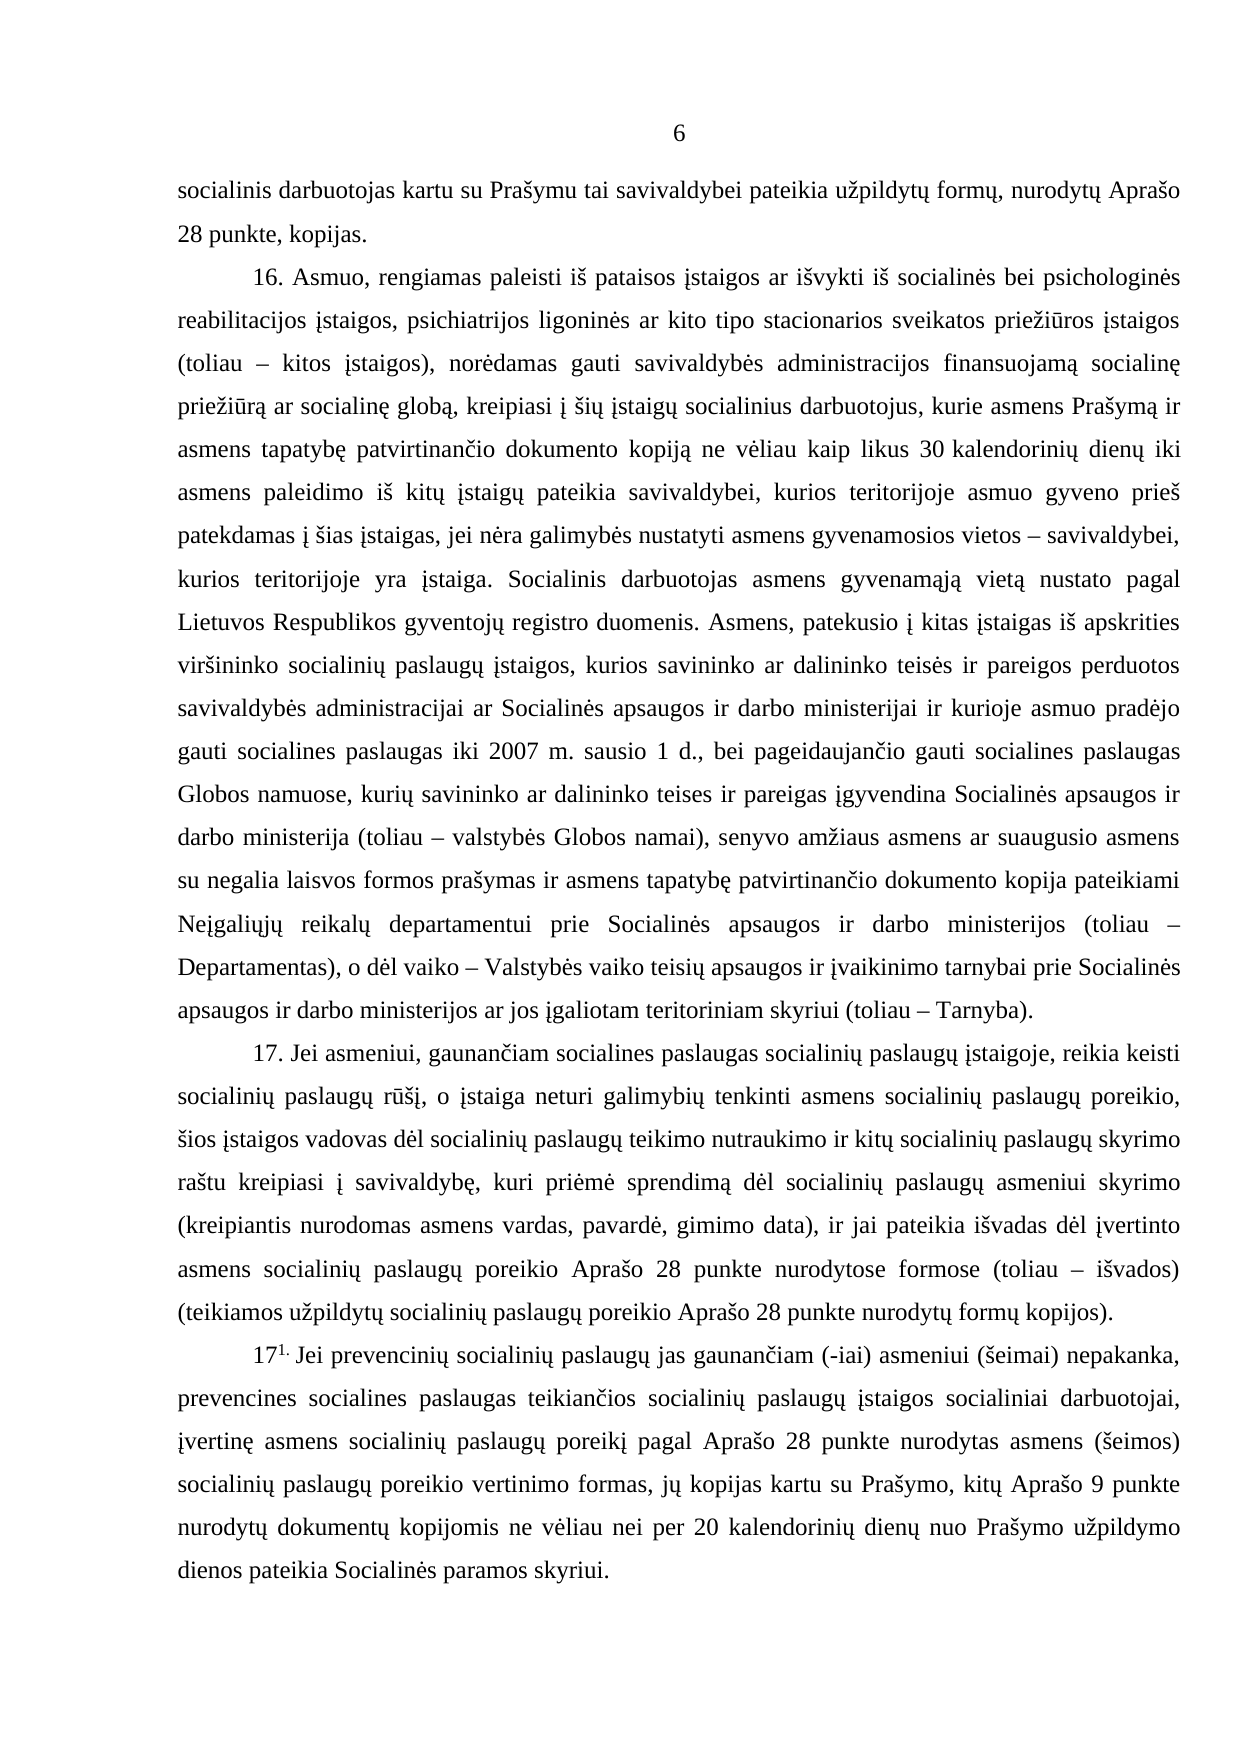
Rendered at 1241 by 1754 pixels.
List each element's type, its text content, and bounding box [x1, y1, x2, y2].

text 17. Jei asmeniui, gaunančiam socialines paslaugas socialinių paslaugų įstaigoje, reikia keisti socialinių paslaugų rūšį, o įstaiga neturi galimybių tenkinti asmens socialinių paslaugų poreikio, šios įstaigos vadovas dėl socialinių paslaugų teikimo nutraukimo ir kitų socialinių paslaugų skyrimo raštu kreipiasi į savivaldybę, kuri priėmė sprendimą dėl socialinių paslaugų asmeniui skyrimo (kreipiantis nurodomas asmens vardas, pavardė, gimimo data), ir jai pateikia išvadas dėl įvertinto asmens socialinių paslaugų poreikio Aprašo 28 punkte nurodytose formose (toliau – išvados) (teikiamos užpildytų socialinių paslaugų poreikio Aprašo 28 punkte nurodytų formų kopijos). [177, 1038, 1181, 1326]
text socialinis darbuotojas kartu su Prašymu tai savivaldybei pateikia užpildytų formų, nurodytų Aprašo 28 punkte, kopijas. [177, 176, 1181, 247]
text 16. Asmuo, rengiamas paleisti iš pataisos įstaigos ar išvykti iš socialinės bei psichologinės reabilitacijos įstaigos, psichiatrijos ligoninės ar kito tipo stacionarios sveikatos priežiūros įstaigos (toliau – kitos įstaigos), norėdamas gauti savivaldybės administracijos finansuojamą socialinę priežiūrą ar socialinę globą, kreipiasi į šių įstaigų socialinius darbuotojus, kurie asmens Prašymą ir asmens tapatybę patvirtinančio dokumento kopiją ne vėliau kaip likus 30 kalendorinių dienų iki asmens paleidimo iš kitų įstaigų pateikia savivaldybei, kurios teritorijoje asmuo gyveno prieš patekdamas į šias įstaigas, jei nėra galimybės nustatyti asmens gyvenamosios vietos – savivaldybei, kurios teritorijoje yra įstaiga. Socialinis darbuotojas asmens gyvenamąją vietą nustato pagal Lietuvos Respublikos gyventojų registro duomenis. Asmens, patekusio į kitas įstaigas iš apskrities viršininko socialinių paslaugų įstaigos, kurios savininko ar dalininko teisės ir pareigos perduotos savivaldybės administracijai ar Socialinės apsaugos ir darbo ministerijai ir kurioje asmuo pradėjo gauti socialines paslaugas iki 2007 m. sausio 1 d., bei pageidaujančio gauti socialines paslaugas Globos namuose, kurių savininko ar dalininko teises ir pareigas įgyvendina Socialinės apsaugos ir darbo ministerija (toliau – valstybės Globos namai), senyvo amžiaus asmens ar suaugusio asmens su negalia laisvos formos prašymas ir asmens tapatybę patvirtinančio dokumento kopija pateikiami Neįgaliųjų reikalų departamentui prie Socialinės apsaugos ir darbo ministerijos (toliau – Departamentas), o dėl vaiko – Valstybės vaiko teisių apsaugos ir įvaikinimo tarnybai prie Socialinės apsaugos ir darbo ministerijos ar jos įgaliotam teritoriniam skyriui (toliau – Tarnyba). [177, 262, 1181, 1024]
text 171. Jei prevencinių socialinių paslaugų jas gaunančiam (-iai) asmeniui (šeimai) nepakanka, prevencines socialines paslaugas teikiančios socialinių paslaugų įstaigos socialiniai darbuotojai, įvertinę asmens socialinių paslaugų poreikį pagal Aprašo 28 punkte nurodytas asmens (šeimos) socialinių paslaugų poreikio vertinimo formas, jų kopijas kartu su Prašymo, kitų Aprašo 9 punkte nurodytų dokumentų kopijomis ne vėliau nei per 20 kalendorinių dienų nuo Prašymo užpildymo dienos pateikia Socialinės paramos skyriui. [177, 1340, 1181, 1584]
